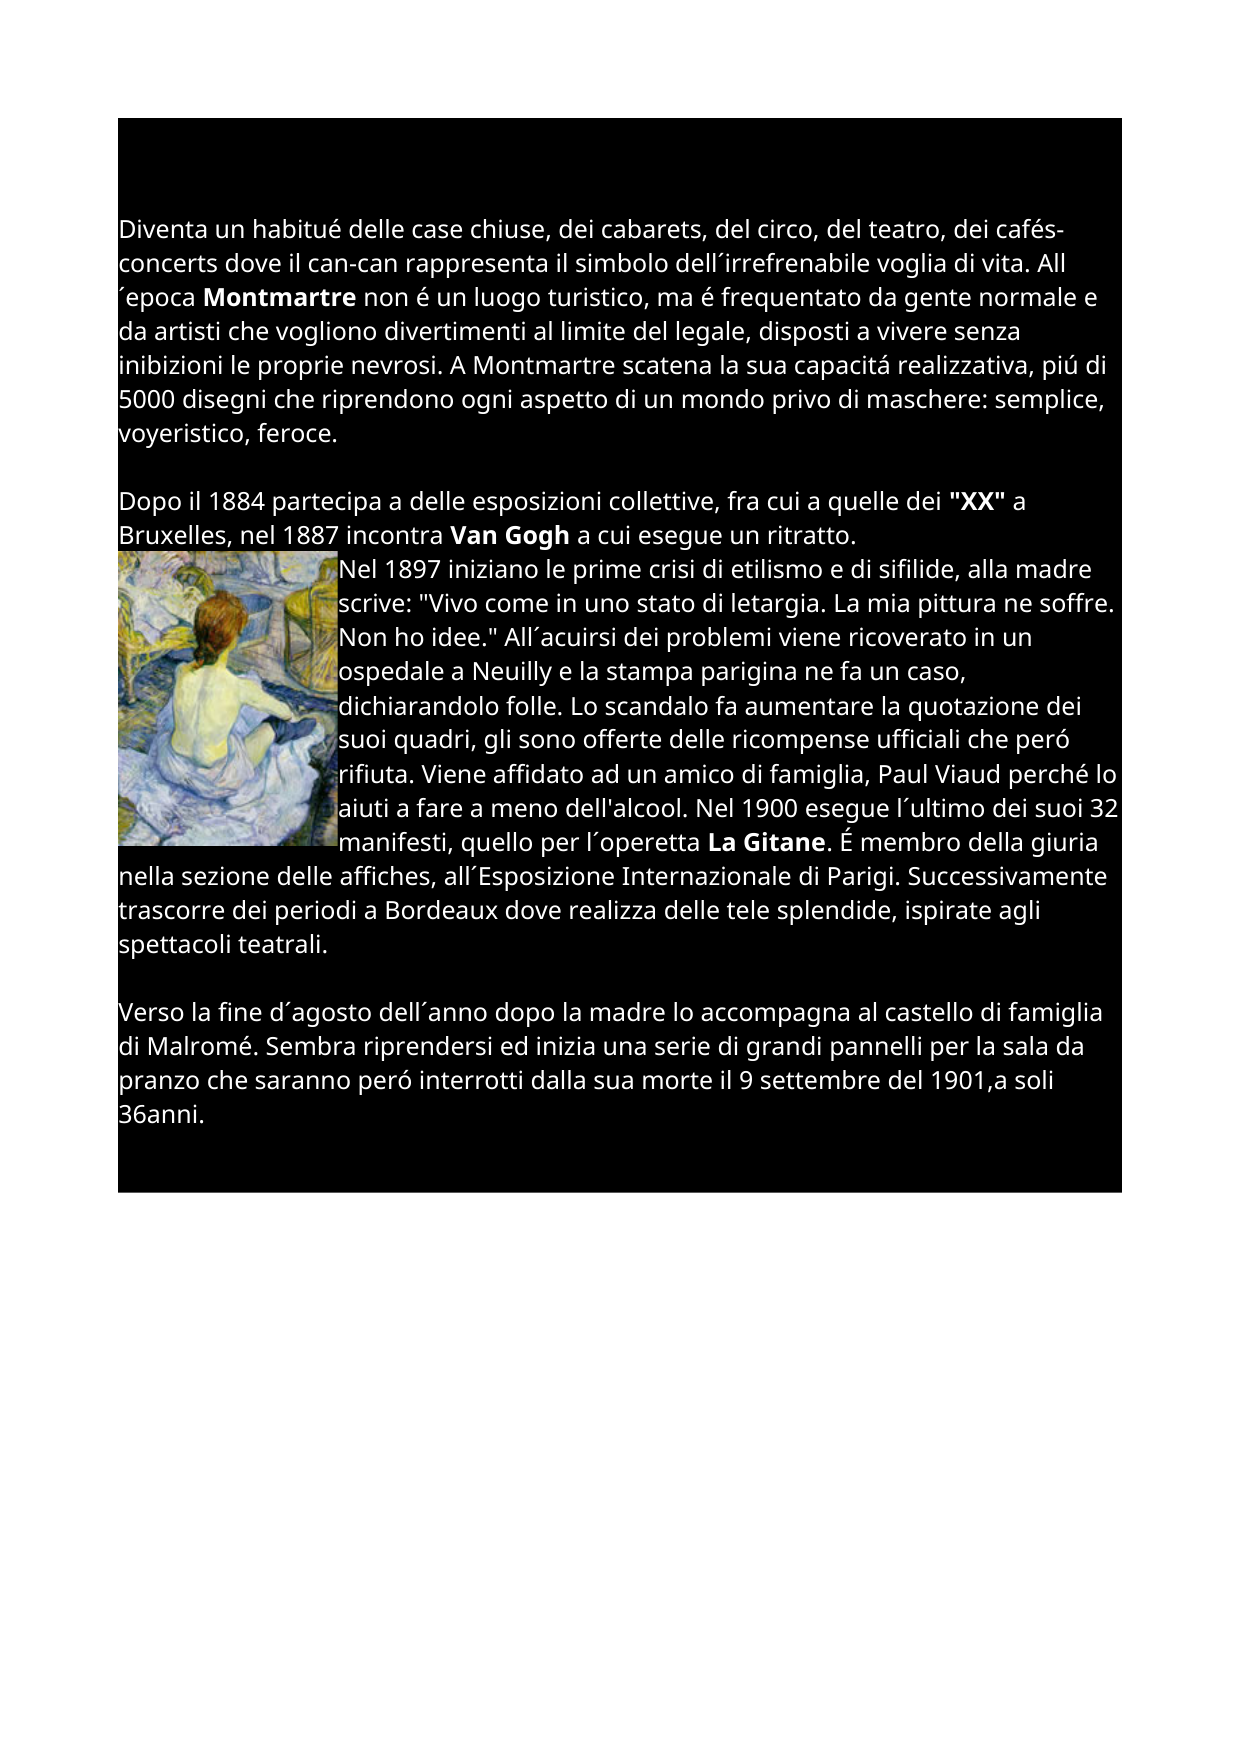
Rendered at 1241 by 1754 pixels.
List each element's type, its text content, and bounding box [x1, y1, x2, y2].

text Diventa un habitué delle case chiuse, dei cabarets, del circo, del teatro, dei cafés-concerts dove il can-can rappresenta il simbolo dell´irrefrenabile voglia di vita. All´epoca Montmartre non é un luogo turistico, ma é frequentato da gente normale e da artisti che vogliono divertimenti al limite del legale, disposti a vivere senza inibizioni le proprie nevrosi. A Montmartre scatena la sua capacitá realizzativa, piú di 5000 disegni che riprendono ogni aspetto di un mondo privo di maschere: semplice, voyeristico, feroce. Dopo il 1884 partecipa a delle esposizioni collettive, fra cui a quelle dei "XX" a Bruxelles, nel 1887 incontra Van Gogh a cui esegue un ritratto. Nel 1897 iniziano le prime crisi di etilismo e di sifilide, alla madre scrive: "Vivo come in uno stato di letargia. La mia pittura ne soffre. Non ho idee." All´acuirsi dei problemi viene ricoverato in un ospedale a Neuilly e la stampa parigina ne fa un caso, dichiarandolo folle. Lo scandalo fa aumentare la quotazione dei suoi quadri, gli sono offerte delle ricompense ufficiali che peró rifiuta. Viene affidato ad un amico di famiglia, Paul Viaud perché lo aiuti a fare a meno dell'alcool. Nel 1900 esegue l´ultimo dei suoi 32 manifesti, quello per l´operetta La Gitane. É membro della giuria nella sezione delle affiches, all´Esposizione Internazionale di Parigi. Successivamente trascorre dei periodi a Bordeaux dove realizza delle tele splendide, ispirate agli spettacoli teatrali. Verso la fine d´agosto dell´anno dopo la madre lo accompagna al castello di famiglia di Malromé. Sembra riprendersi ed inizia una serie di grandi pannelli per la sala da pranzo che saranno peró interrotti dalla sua morte il 9 settembre del 1901,a soli 36anni. [118, 211, 1122, 1193]
picture [118, 551, 338, 846]
